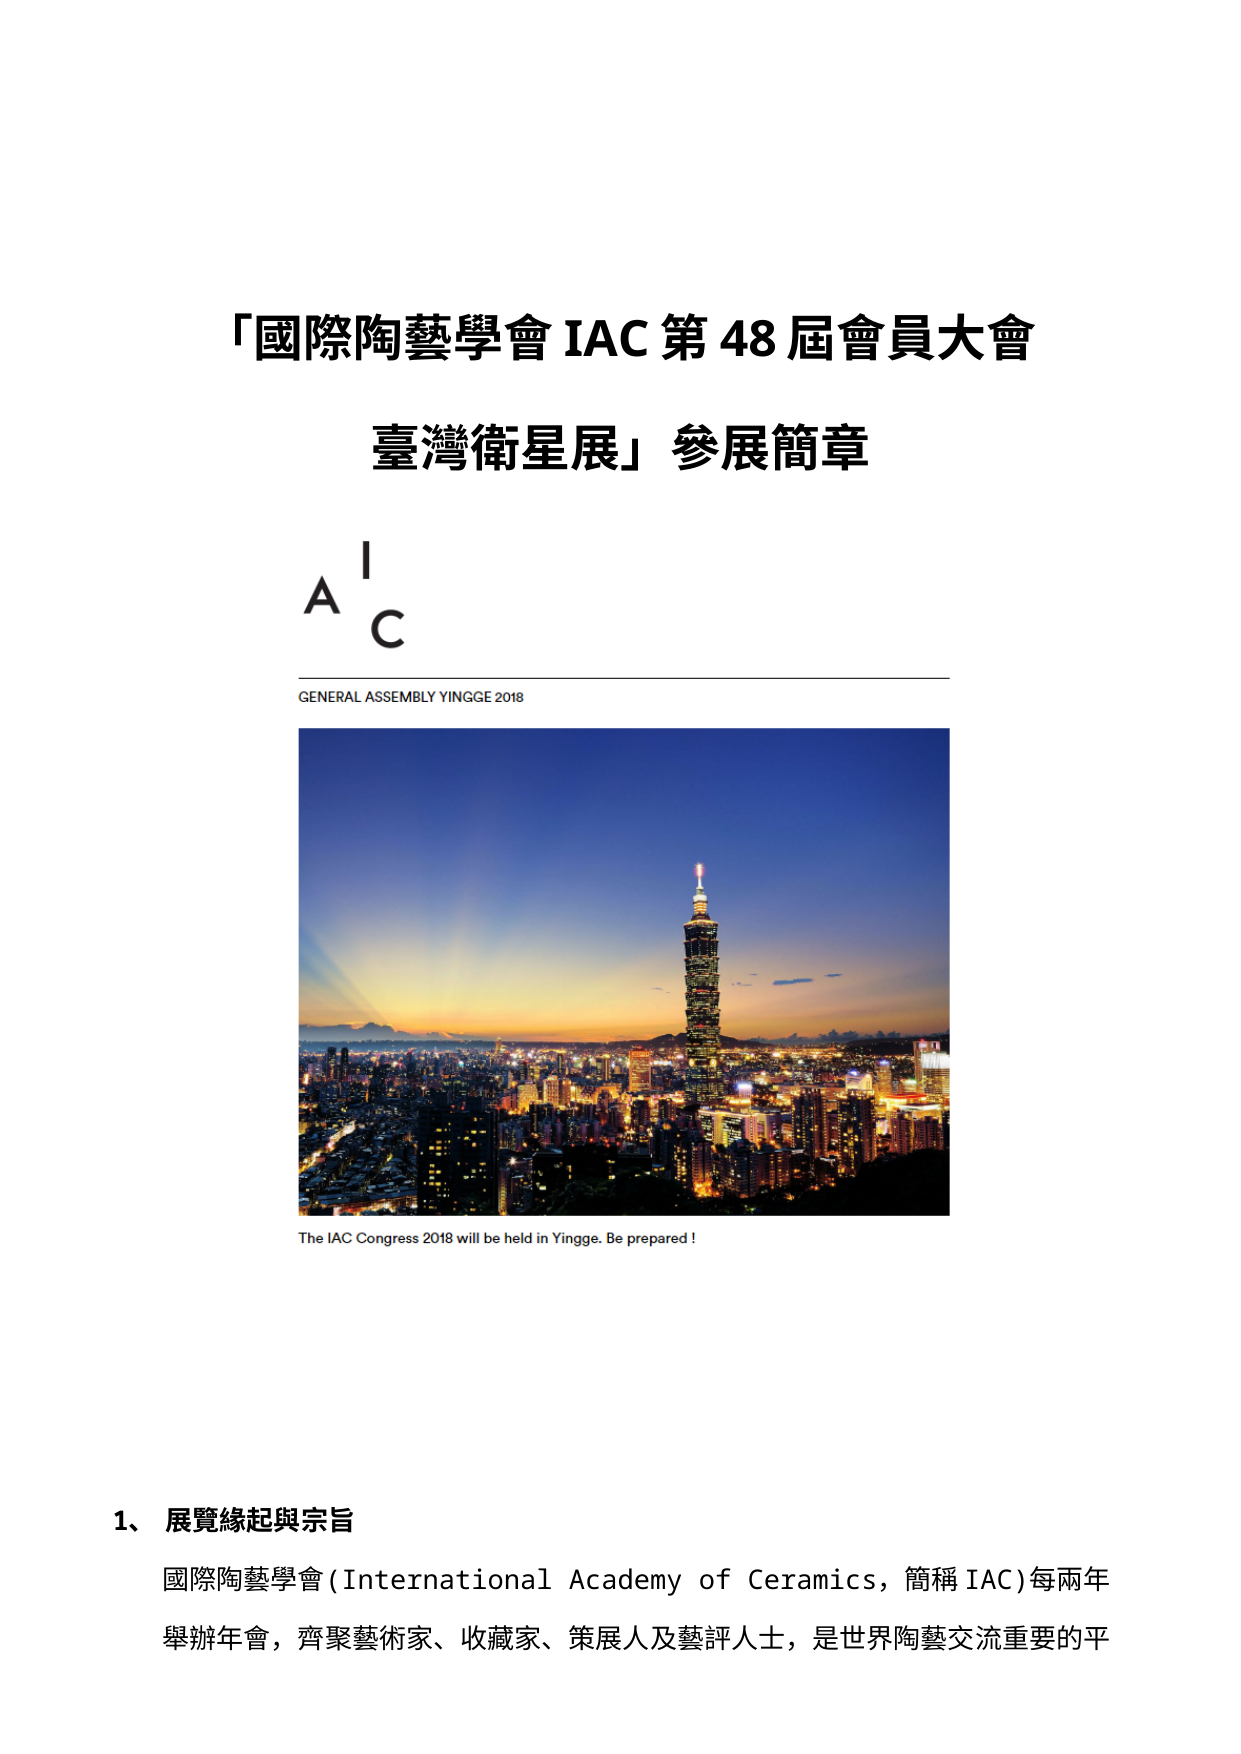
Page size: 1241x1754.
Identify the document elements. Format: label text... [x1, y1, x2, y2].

text 「國際陶藝學會IAC第48屆會員大會 [112, 299, 1128, 372]
list 國際陶藝學會(International Academy of Ceramics，簡稱IAC)每兩年舉辦年會，齊聚藝術家、收藏家、策展人及藝評人士，是世界陶藝交流重要的平 [162, 1558, 1128, 1656]
text 臺灣衛星展」參展簡章 [112, 408, 1128, 480]
picture [285, 516, 955, 1261]
list 展覽緣起與宗旨 [112, 1498, 1128, 1538]
